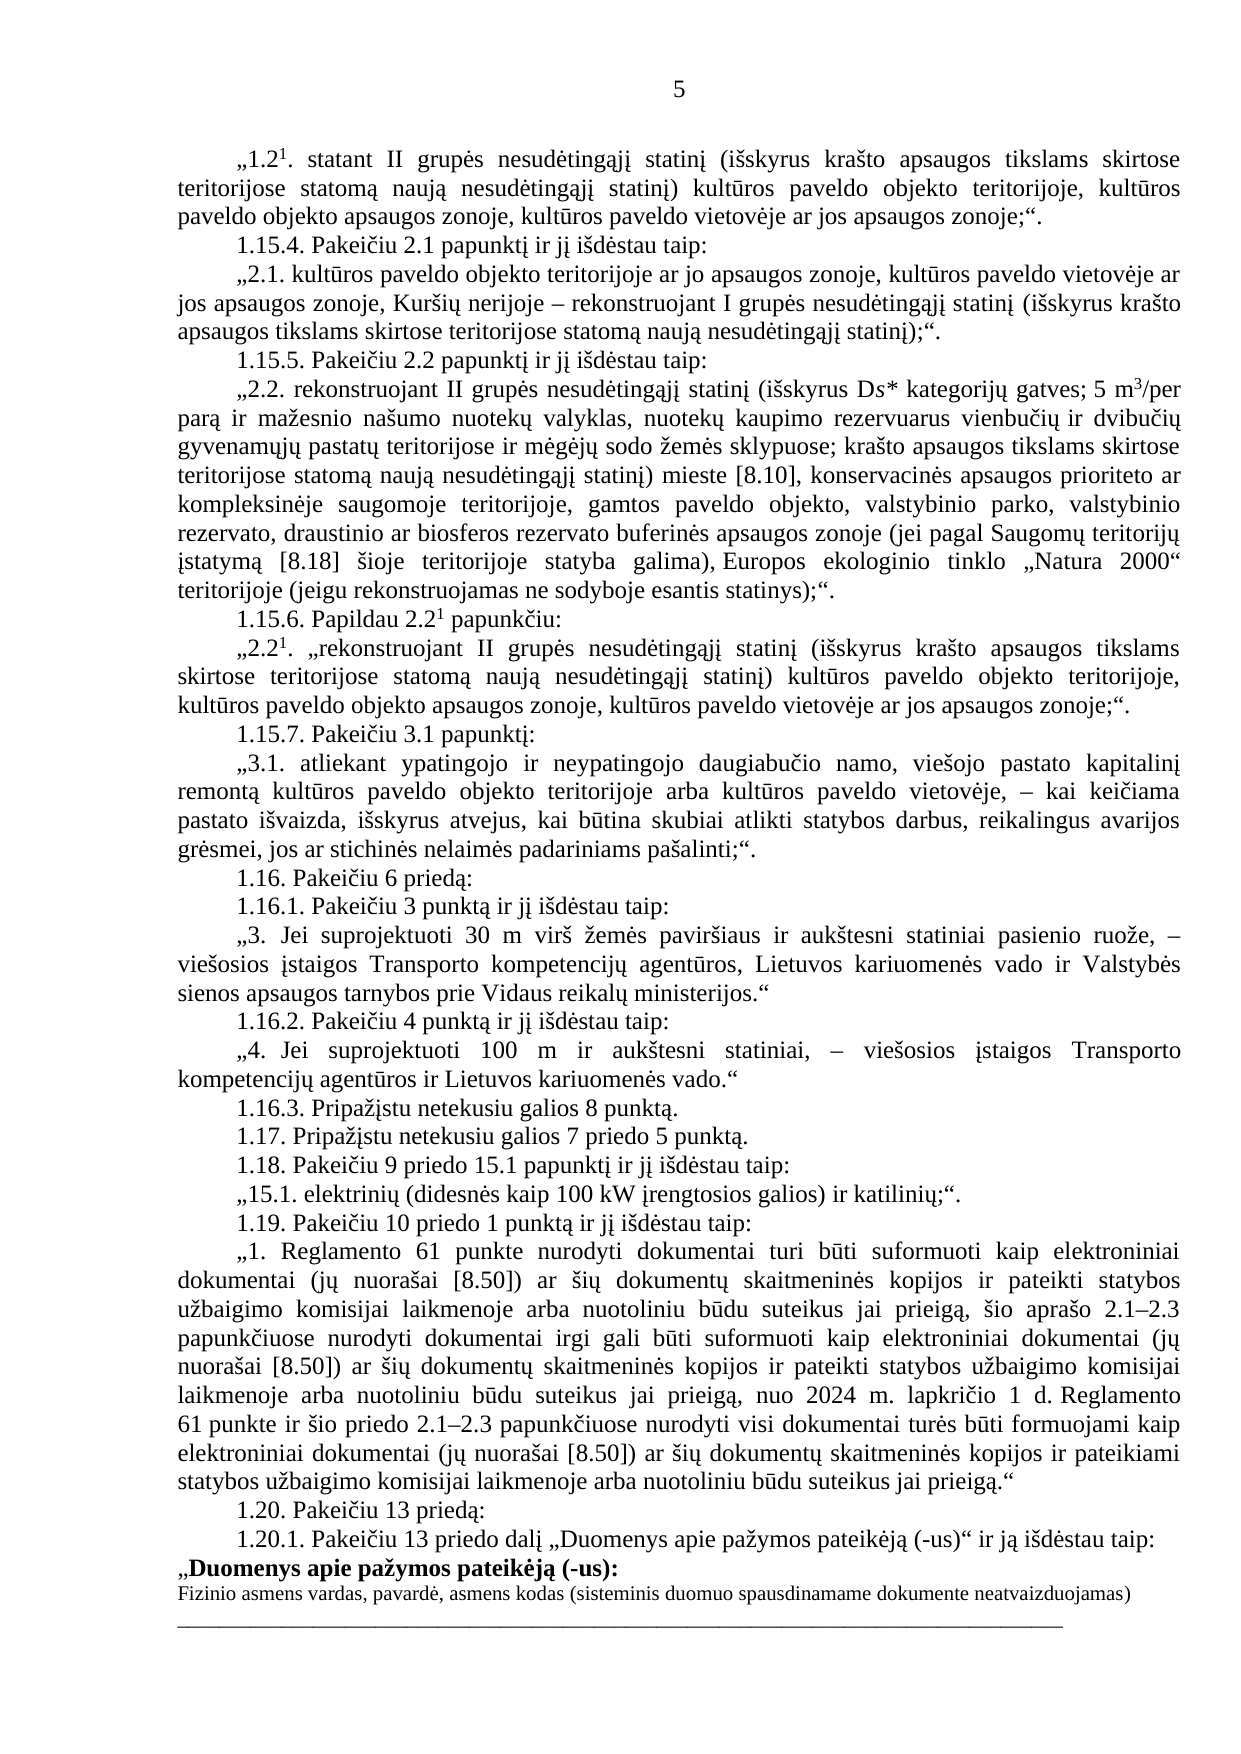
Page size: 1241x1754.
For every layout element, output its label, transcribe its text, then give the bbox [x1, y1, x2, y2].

text 1.19. Pakeičiu 10 priedo 1 punktą ir jį išdėstau taip: [177, 1208, 1181, 1236]
text 1.15.4. Pakeičiu 2.1 papunktį ir jį išdėstau taip: [177, 230, 1181, 259]
text 1.20.1. Pakeičiu 13 priedo dalį „Duomenys apie pažymos pateikėją (-us)“ ir ją išdėstau taip: [177, 1524, 1181, 1553]
text 1.15.7. Pakeičiu 3.1 papunktį: [177, 719, 1181, 748]
text 1.16.1. Pakeičiu 3 punktą ir jį išdėstau taip: [177, 891, 1181, 920]
text 1.16.2. Pakeičiu 4 punktą ir jį išdėstau taip: [177, 1006, 1181, 1035]
text 1.15.6. Papildau 2.21 papunkčiu: [177, 604, 1181, 633]
text „1. Reglamento 61 punkte nurodyti dokumentai turi būti suformuoti kaip elektroniniai dokumentai (jų nuorašai [8.50]) ar šių dokumentų skaitmeninės kopijos ir pateikti statybos užbaigimo komisijai laikmenoje arba nuotoliniu būdu suteikus jai prieigą, šio aprašo 2.1–2.3 papunkčiuose nurodyti dokumentai irgi gali būti suformuoti kaip elektroniniai dokumentai (jų nuorašai [8.50]) ar šių dokumentų skaitmeninės kopijos ir pateikti statybos užbaigimo komisijai laikmenoje arba nuotoliniu būdu suteikus jai prieigą, nuo 2024 m. lapkričio 1 d. Reglamento 61 punkte ir šio priedo 2.1–2.3 papunkčiuose nurodyti visi dokumentai turės būti formuojami kaip elektroniniai dokumentai (jų nuorašai [8.50]) ar šių dokumentų skaitmeninės kopijos ir pateikiami statybos užbaigimo komisijai laikmenoje arba nuotoliniu būdu suteikus jai prieigą.“ [177, 1236, 1181, 1495]
text 1.17. Pripažįstu netekusiu galios 7 priedo 5 punktą. [177, 1121, 1181, 1150]
text 1.15.5. Pakeičiu 2.2 papunktį ir jį išdėstau taip: [177, 345, 1181, 374]
text „15.1. elektrinių (didesnės kaip 100 kW įrengtosios galios) ir katilinių;“. [177, 1179, 1181, 1208]
text „2.1. kultūros paveldo objekto teritorijoje ar jo apsaugos zonoje, kultūros paveldo vietovėje ar jos apsaugos zonoje, Kuršių nerijoje – rekonstruojant I grupės nesudėtingąjį statinį (išskyrus krašto apsaugos tikslams skirtose teritorijose statomą naują nesudėtingąjį statinį);“. [177, 259, 1181, 345]
text „3.1. atliekant ypatingojo ir neypatingojo daugiabučio namo, viešojo pastato kapitalinį remontą kultūros paveldo objekto teritorijoje arba kultūros paveldo vietovėje, – kai keičiama pastato išvaizda, išskyrus atvejus, kai būtina skubiai atlikti statybos darbus, reikalingus avarijos grėsmei, jos ar stichinės nelaimės padariniams pašalinti;“. [177, 748, 1181, 863]
text „2.21. „rekonstruojant II grupės nesudėtingąjį statinį (išskyrus krašto apsaugos tikslams skirtose teritorijose statomą naują nesudėtingąjį statinį) kultūros paveldo objekto teritorijoje, kultūros paveldo objekto apsaugos zonoje, kultūros paveldo vietovėje ar jos apsaugos zonoje;“. [177, 633, 1181, 719]
text „Duomenys apie pažymos pateikėją (-us): [177, 1553, 1107, 1581]
text 1.16.3. Pripažįstu netekusiu galios 8 punktą. [177, 1093, 1181, 1121]
text 1.18. Pakeičiu 9 priedo 15.1 papunktį ir jį išdėstau taip: [177, 1150, 1181, 1179]
text „3. Jei suprojektuoti 30 m virš žemės paviršiaus ir aukštesni statiniai pasienio ruože, – viešosios įstaigos Transporto kompetencijų agentūros, Lietuvos kariuomenės vado ir Valstybės sienos apsaugos tarnybos prie Vidaus reikalų ministerijos.“ [177, 920, 1181, 1006]
text „1.21. statant II grupės nesudėtingąjį statinį (išskyrus krašto apsaugos tikslams skirtose teritorijose statomą naują nesudėtingąjį statinį) kultūros paveldo objekto teritorijoje, kultūros paveldo objekto apsaugos zonoje, kultūros paveldo vietovėje ar jos apsaugos zonoje;“. [177, 144, 1181, 230]
text 1.16. Pakeičiu 6 priedą: [177, 863, 1181, 891]
text 1.20. Pakeičiu 13 priedą: [177, 1495, 1181, 1524]
text „2.2. rekonstruojant II grupės nesudėtingąjį statinį (išskyrus Ds* kategorijų gatves; 5 m3/per parą ir mažesnio našumo nuotekų valyklas, nuotekų kaupimo rezervuarus vienbučių ir dvibučių gyvenamųjų pastatų teritorijose ir mėgėjų sodo žemės sklypuose; krašto apsaugos tikslams skirtose teritorijose statomą naują nesudėtingąjį statinį) mieste [8.10], konservacinės apsaugos prioriteto ar kompleksinėje saugomoje teritorijoje, gamtos paveldo objekto, valstybinio parko, valstybinio rezervato, draustinio ar biosferos rezervato buferinės apsaugos zonoje (jei pagal Saugomų teritorijų įstatymą [8.18] šioje teritorijoje statyba galima), Europos ekologinio tinklo „Natura 2000“ teritorijoje (jeigu rekonstruojamas ne sodyboje esantis statinys);“. [177, 374, 1181, 604]
text „4. Jei suprojektuoti 100 m ir aukštesni statiniai, – viešosios įstaigos Transporto kompetencijų agentūros ir Lietuvos kariuomenės vado.“ [177, 1035, 1181, 1093]
text Fizinio asmens vardas, pavardė, asmens kodas (sisteminis duomuo spausdinamame dokumente neatvaizduojamas) _____________________________________________________________________________________ [177, 1581, 1181, 1629]
